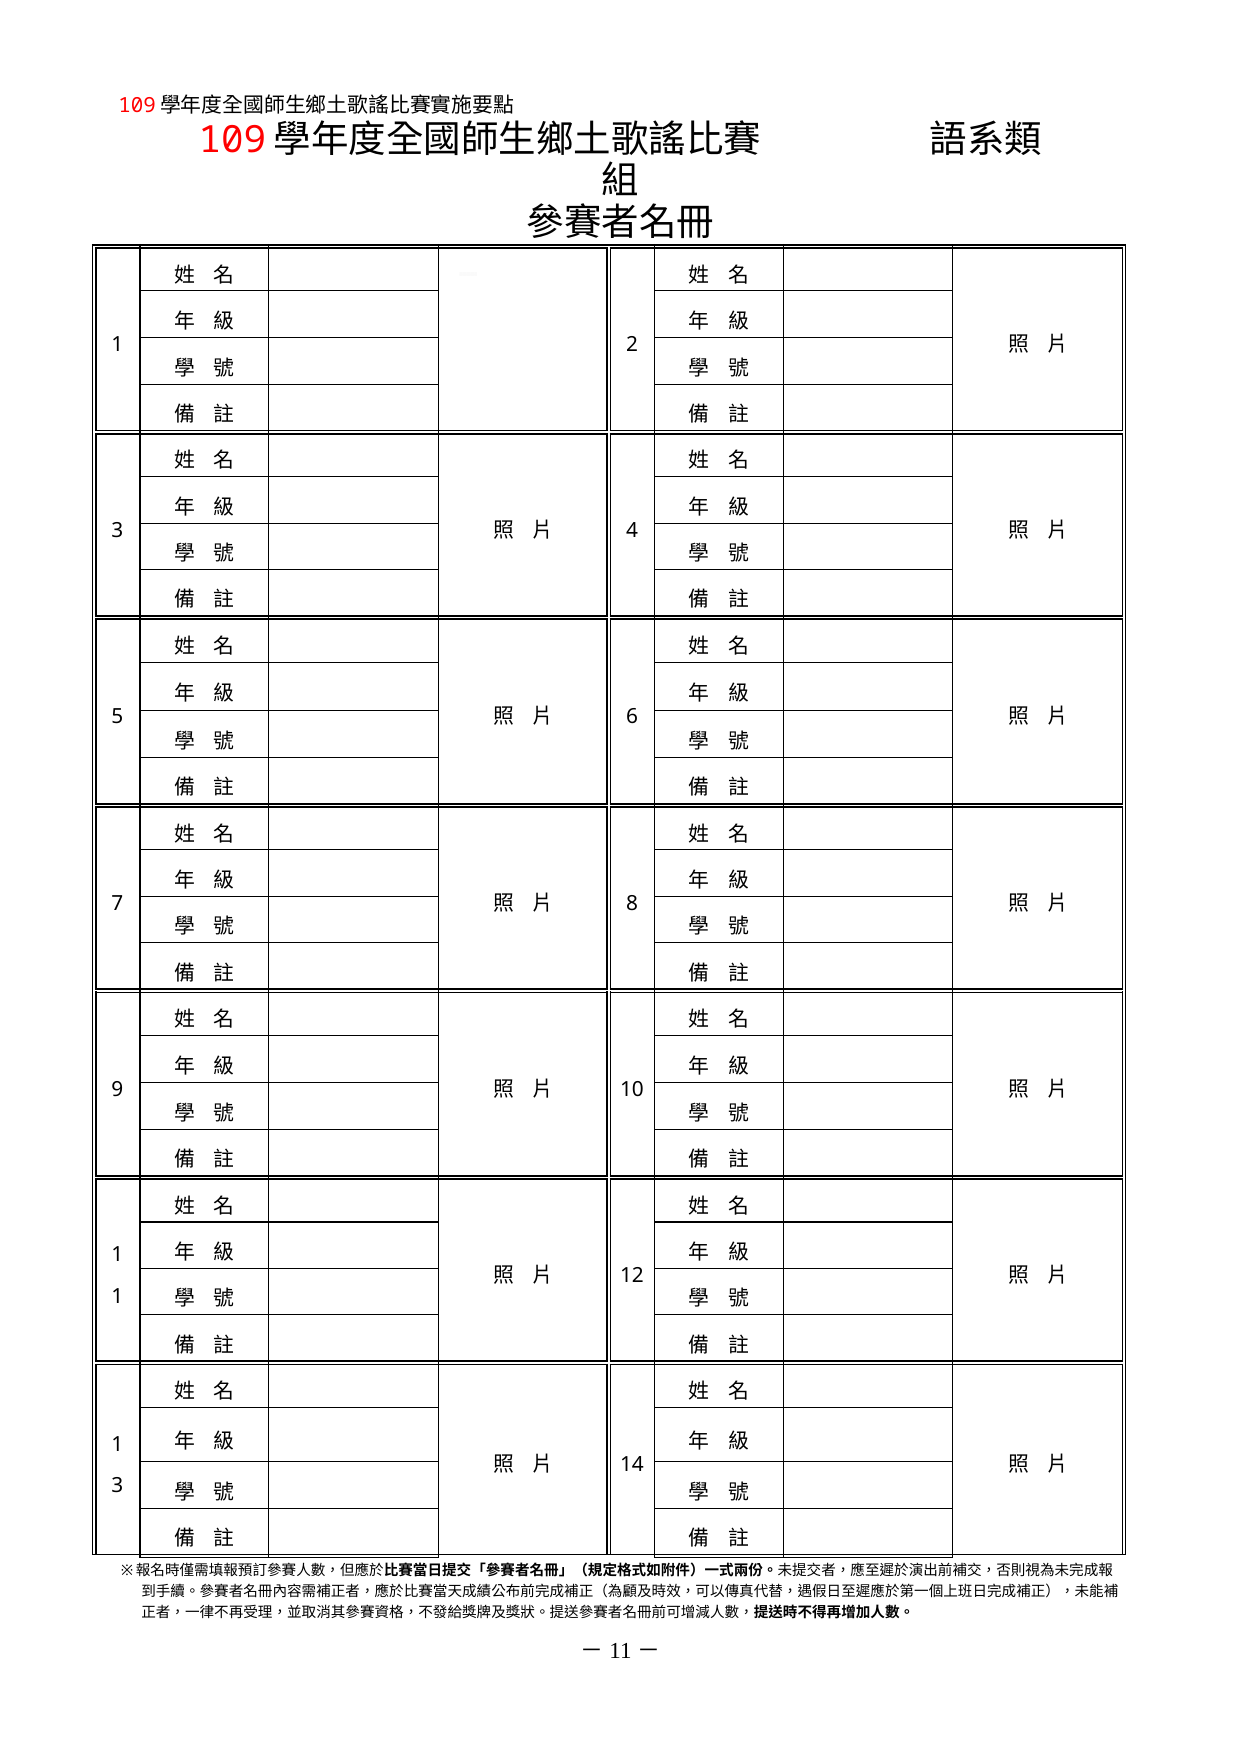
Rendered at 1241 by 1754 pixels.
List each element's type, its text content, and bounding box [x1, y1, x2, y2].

table_cell [269, 943, 438, 988]
table_cell 照 片 [953, 620, 1122, 803]
table_cell 學 號 [655, 524, 783, 569]
table_cell 年 級 [655, 477, 783, 522]
table_cell [784, 620, 952, 662]
table_cell 姓 名 [655, 1180, 783, 1221]
table_cell [269, 1462, 438, 1507]
table_cell 備 註 [655, 1130, 783, 1175]
table_cell [784, 897, 952, 942]
table_cell 年 級 [655, 663, 783, 710]
table_cell 學 號 [655, 1269, 783, 1314]
table_cell [784, 385, 952, 430]
table_cell 備 註 [655, 1315, 783, 1360]
table_cell 姓 名 [141, 993, 268, 1035]
table_cell 備 註 [141, 1315, 268, 1360]
table_cell 6 [611, 620, 654, 803]
table_cell 13 [97, 1365, 139, 1554]
table_cell [269, 338, 438, 383]
table_cell [784, 524, 952, 569]
table_cell 備 註 [655, 385, 783, 430]
table_header [439, 249, 606, 430]
table_cell [269, 291, 438, 337]
table_cell 備 註 [655, 943, 783, 988]
table_cell 學 號 [141, 711, 268, 757]
table_cell 學 號 [141, 1462, 268, 1507]
table_cell 姓 名 [141, 435, 268, 476]
table_cell 備 註 [141, 1509, 268, 1554]
table_cell [784, 1223, 952, 1268]
table_cell [784, 1462, 952, 1507]
table_cell [269, 385, 438, 430]
table_cell [269, 711, 438, 757]
table_cell 年 級 [655, 1408, 783, 1461]
table_cell [269, 524, 438, 569]
table_cell [269, 477, 438, 522]
table_cell 姓 名 [655, 435, 783, 476]
table_cell 年 級 [141, 663, 268, 710]
table_cell 照 片 [439, 1180, 606, 1360]
table_cell 備 註 [655, 570, 783, 615]
table_cell 備 註 [141, 943, 268, 988]
table_cell 照 片 [953, 993, 1122, 1175]
table_cell 學 號 [141, 897, 268, 942]
table_cell 年 級 [655, 1036, 783, 1082]
table_cell 照 片 [439, 620, 606, 803]
table_cell 學 號 [655, 1083, 783, 1129]
table_cell [784, 1180, 952, 1221]
table_header 姓 名 [141, 249, 268, 290]
table_cell 學 號 [141, 524, 268, 569]
table_cell [269, 663, 438, 710]
table_cell 姓 名 [655, 620, 783, 662]
table_cell [784, 1130, 952, 1175]
table_cell 11 [97, 1180, 139, 1360]
table_cell 年 級 [141, 850, 268, 896]
table_cell 年 級 [141, 477, 268, 522]
table_cell 7 [97, 808, 139, 988]
table_cell 年 級 [655, 291, 783, 337]
table_cell 年 級 [141, 1408, 268, 1461]
table_cell 姓 名 [655, 1365, 783, 1407]
table_cell 照 片 [953, 808, 1122, 988]
table_cell 備 註 [655, 1509, 783, 1554]
table_cell 照 片 [953, 435, 1122, 615]
table_cell [784, 758, 952, 803]
table_cell 照 片 [439, 808, 606, 988]
table_cell [269, 1269, 438, 1314]
text ※報名時僅需填報預訂參賽人數，但應於比賽當日提交「參賽者名冊」（規定格式如附件）一式兩份。未提交者，應至遲於演出前補交，否則視為未完成報到手續。參賽者名冊內容需補正者，應於比賽當天成績公布前完成補正（為顧及時效，可以傳真代替，遇假日至遲應於第一個上班日完成補正），未能補正者，一律不再受理，並取消其參賽資格，不發給獎牌及獎狀。提送參賽者名冊前可增減人數，提送時不得再增加人數。 [118, 1558, 1122, 1622]
table_cell 年 級 [141, 1223, 268, 1268]
table_cell 學 號 [655, 1462, 783, 1507]
table_cell [269, 758, 438, 803]
text 參賽者名冊 [118, 202, 1122, 244]
table_cell 年 級 [655, 1223, 783, 1268]
table_cell 年 級 [141, 1036, 268, 1082]
table_cell 9 [97, 993, 139, 1175]
table_cell [784, 663, 952, 710]
table_cell [269, 1365, 438, 1407]
table_cell [269, 1509, 438, 1554]
table_cell [784, 1269, 952, 1314]
table_header [269, 249, 438, 290]
table_cell [784, 711, 952, 757]
table_cell [784, 291, 952, 337]
table_cell [784, 1315, 952, 1360]
table_cell 4 [611, 435, 654, 615]
table_cell [784, 1036, 952, 1082]
table_cell 學 號 [141, 1269, 268, 1314]
table_cell 學 號 [141, 338, 268, 383]
table_cell [269, 570, 438, 615]
table_cell 照 片 [953, 1180, 1122, 1360]
table_cell [784, 1408, 952, 1461]
table_cell 姓 名 [655, 808, 783, 849]
table_cell 年 級 [141, 291, 268, 337]
table_cell 備 註 [141, 385, 268, 430]
table_cell 學 號 [141, 1083, 268, 1129]
table_cell 備 註 [141, 758, 268, 803]
table_cell 照 片 [439, 993, 606, 1175]
table_header 照 片 [953, 249, 1122, 430]
text 109學年度全國師生鄉土歌謠比賽 語系類 組 [118, 119, 1122, 202]
table_cell [784, 943, 952, 988]
table_cell [269, 620, 438, 662]
table_cell [269, 897, 438, 942]
table_cell [269, 1408, 438, 1461]
table_header 1 [97, 249, 139, 430]
table_cell 姓 名 [141, 620, 268, 662]
table_cell [784, 850, 952, 896]
table_cell [269, 850, 438, 896]
table_cell [269, 1223, 438, 1268]
table_cell 學 號 [655, 711, 783, 757]
table_cell 備 註 [141, 570, 268, 615]
table_cell [269, 1036, 438, 1082]
table_cell 3 [97, 435, 139, 615]
table_cell [784, 1509, 952, 1554]
table_cell [269, 1130, 438, 1175]
table_cell 備 註 [655, 758, 783, 803]
table_cell [784, 570, 952, 615]
table_cell 年 級 [655, 850, 783, 896]
table_cell 姓 名 [141, 1180, 268, 1221]
table_cell [269, 993, 438, 1035]
table_cell [784, 477, 952, 522]
table_cell [784, 435, 952, 476]
table_cell 備 註 [141, 1130, 268, 1175]
table_header 姓 名 [655, 249, 783, 290]
table_cell [784, 1083, 952, 1129]
table_cell 姓 名 [655, 993, 783, 1035]
table_cell 照 片 [953, 1365, 1122, 1554]
table_cell 照 片 [439, 1365, 606, 1554]
table_cell 姓 名 [141, 1365, 268, 1407]
table_cell 5 [97, 620, 139, 803]
table_cell [269, 1180, 438, 1221]
table_cell [784, 338, 952, 383]
table_header [784, 249, 952, 290]
table_cell 12 [611, 1180, 654, 1360]
table_cell 照 片 [439, 435, 606, 615]
table_cell 14 [611, 1365, 654, 1554]
table_cell 姓 名 [141, 808, 268, 849]
table_cell [269, 1315, 438, 1360]
table_cell [269, 1083, 438, 1129]
table_header 2 [611, 249, 654, 430]
table_cell [784, 1365, 952, 1407]
table_cell [784, 993, 952, 1035]
table_cell 學 號 [655, 897, 783, 942]
table_cell [784, 808, 952, 849]
table_cell [269, 435, 438, 476]
table_cell 學 號 [655, 338, 783, 383]
table_cell 8 [611, 808, 654, 988]
table_cell [269, 808, 438, 849]
table_cell 10 [611, 993, 654, 1175]
